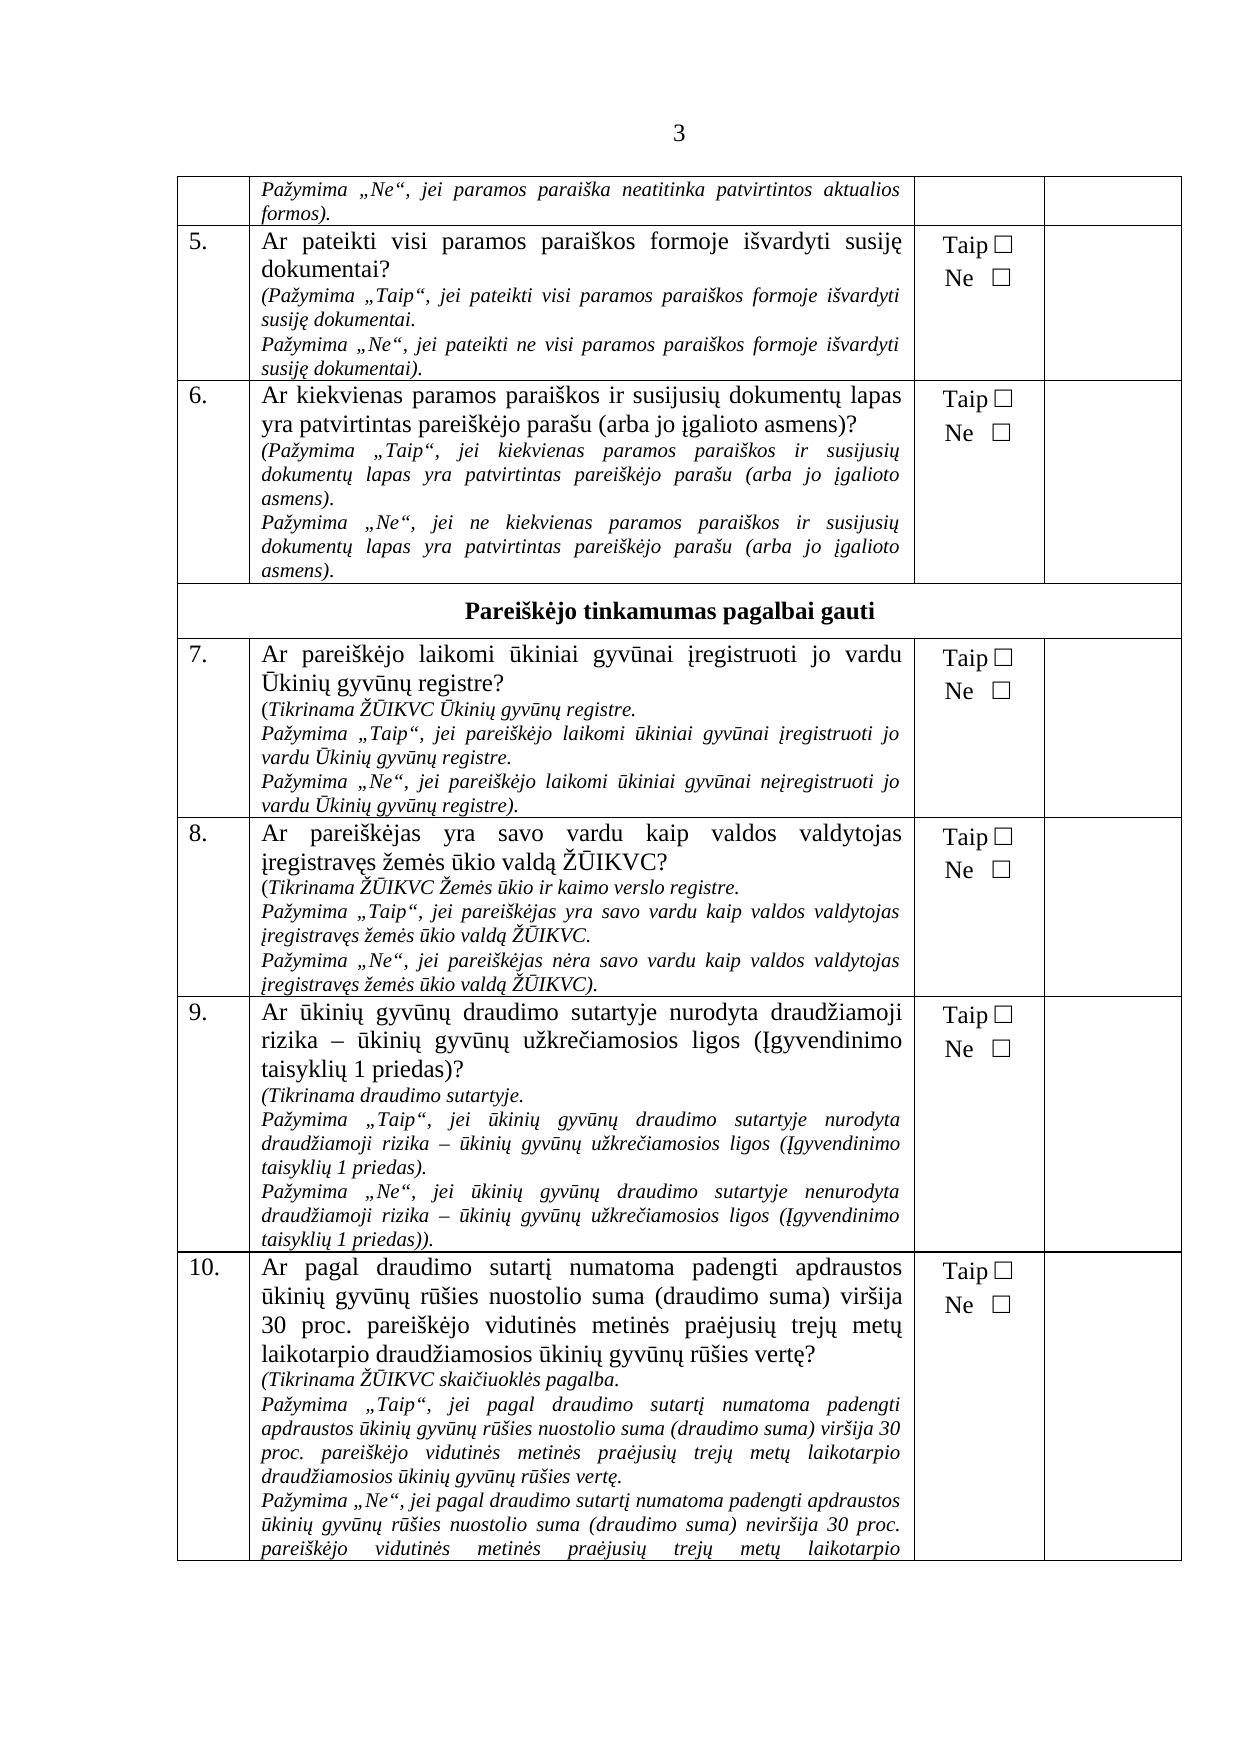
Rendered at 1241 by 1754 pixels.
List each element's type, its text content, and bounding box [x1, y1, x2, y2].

table_cell Pareiškėjo tinkamumas pagalbai gauti [178, 584, 1181, 638]
table_cell Ar pareiškėjo laikomi ūkiniai gyvūnai įregistruoti jo vardu Ūkinių gyvūnų registre? (Tikrinama ŽŪIKVC Ūkinių gyvūnų registre. Pažymima „Taip“, jei pareiškėjo laikomi ūkiniai gyvūnai įregistruoti jo vardu Ūkinių gyvūnų registre. Pažymima „Ne“, jei pareiškėjo laikomi ūkiniai gyvūnai neįregistruoti jo vardu Ūkinių gyvūnų registre). [250, 639, 914, 817]
table_cell Taip □ Ne □ [915, 226, 1044, 379]
table_cell Taip □ Ne □ [915, 997, 1044, 1251]
table_cell Pažymima „Ne“, jei paramos paraiška neatitinka patvirtintos aktualios formos). [250, 177, 914, 225]
table_cell 10. [178, 1253, 249, 1560]
table_cell Ar pateikti visi paramos paraiškos formoje išvardyti susiję dokumentai? (Pažymima „Taip“, jei pateikti visi paramos paraiškos formoje išvardyti susiję dokumentai. Pažymima „Ne“, jei pateikti ne visi paramos paraiškos formoje išvardyti susiję dokumentai). [250, 226, 914, 379]
table_cell [1045, 177, 1181, 225]
table_cell [1045, 997, 1181, 1251]
table_cell Taip □ Ne □ [915, 818, 1044, 996]
table_cell 9. [178, 997, 249, 1251]
table_cell Taip □ Ne □ [915, 1253, 1044, 1560]
table_cell Ar pagal draudimo sutartį numatoma padengti apdraustos ūkinių gyvūnų rūšies nuostolio suma (draudimo suma) viršija 30 proc. pareiškėjo vidutinės metinės praėjusių trejų metų laikotarpio draudžiamosios ūkinių gyvūnų rūšies vertę? (Tikrinama ŽŪIKVC skaičiuoklės pagalba. Pažymima „Taip“, jei pagal draudimo sutartį numatoma padengti apdraustos ūkinių gyvūnų rūšies nuostolio suma (draudimo suma) viršija 30 proc. pareiškėjo vidutinės metinės praėjusių trejų metų laikotarpio draudžiamosios ūkinių gyvūnų rūšies vertę. Pažymima „Ne“, jei pagal draudimo sutartį numatoma padengti apdraustos ūkinių gyvūnų rūšies nuostolio suma (draudimo suma) neviršija 30 proc. pareiškėjo vidutinės metinės praėjusių trejų metų laikotarpio [250, 1253, 914, 1560]
table_cell [1045, 226, 1181, 379]
table_cell Ar kiekvienas paramos paraiškos ir susijusių dokumentų lapas yra patvirtintas pareiškėjo parašu (arba jo įgalioto asmens)? (Pažymima „Taip“, jei kiekvienas paramos paraiškos ir susijusių dokumentų lapas yra patvirtintas pareiškėjo parašu (arba jo įgalioto asmens). Pažymima „Ne“, jei ne kiekvienas paramos paraiškos ir susijusių dokumentų lapas yra patvirtintas pareiškėjo parašu (arba jo įgalioto asmens). [250, 381, 914, 582]
table_cell Ar pareiškėjas yra savo vardu kaip valdos valdytojas įregistravęs žemės ūkio valdą ŽŪIKVC? (Tikrinama ŽŪIKVC Žemės ūkio ir kaimo verslo registre. Pažymima „Taip“, jei pareiškėjas yra savo vardu kaip valdos valdytojas įregistravęs žemės ūkio valdą ŽŪIKVC. Pažymima „Ne“, jei pareiškėjas nėra savo vardu kaip valdos valdytojas įregistravęs žemės ūkio valdą ŽŪIKVC). [250, 818, 914, 996]
table_cell [1045, 1253, 1181, 1560]
table_cell [1045, 381, 1181, 582]
table_cell Ar ūkinių gyvūnų draudimo sutartyje nurodyta draudžiamoji rizika – ūkinių gyvūnų užkrečiamosios ligos (Įgyvendinimo taisyklių 1 priedas)? (Tikrinama draudimo sutartyje. Pažymima „Taip“, jei ūkinių gyvūnų draudimo sutartyje nurodyta draudžiamoji rizika – ūkinių gyvūnų užkrečiamosios ligos (Įgyvendinimo taisyklių 1 priedas). Pažymima „Ne“, jei ūkinių gyvūnų draudimo sutartyje nenurodyta draudžiamoji rizika – ūkinių gyvūnų užkrečiamosios ligos (Įgyvendinimo taisyklių 1 priedas)). [250, 997, 914, 1251]
table_cell [178, 177, 249, 225]
table_cell 6. [178, 381, 249, 582]
table_cell 8. [178, 818, 249, 996]
table_cell Taip □ Ne □ [915, 381, 1044, 582]
table_cell Taip □ Ne □ [915, 639, 1044, 817]
table_cell [915, 177, 1044, 225]
table_cell 5. [178, 226, 249, 379]
table_cell [1045, 639, 1181, 817]
table_cell [1045, 818, 1181, 996]
table_cell 7. [178, 639, 249, 817]
